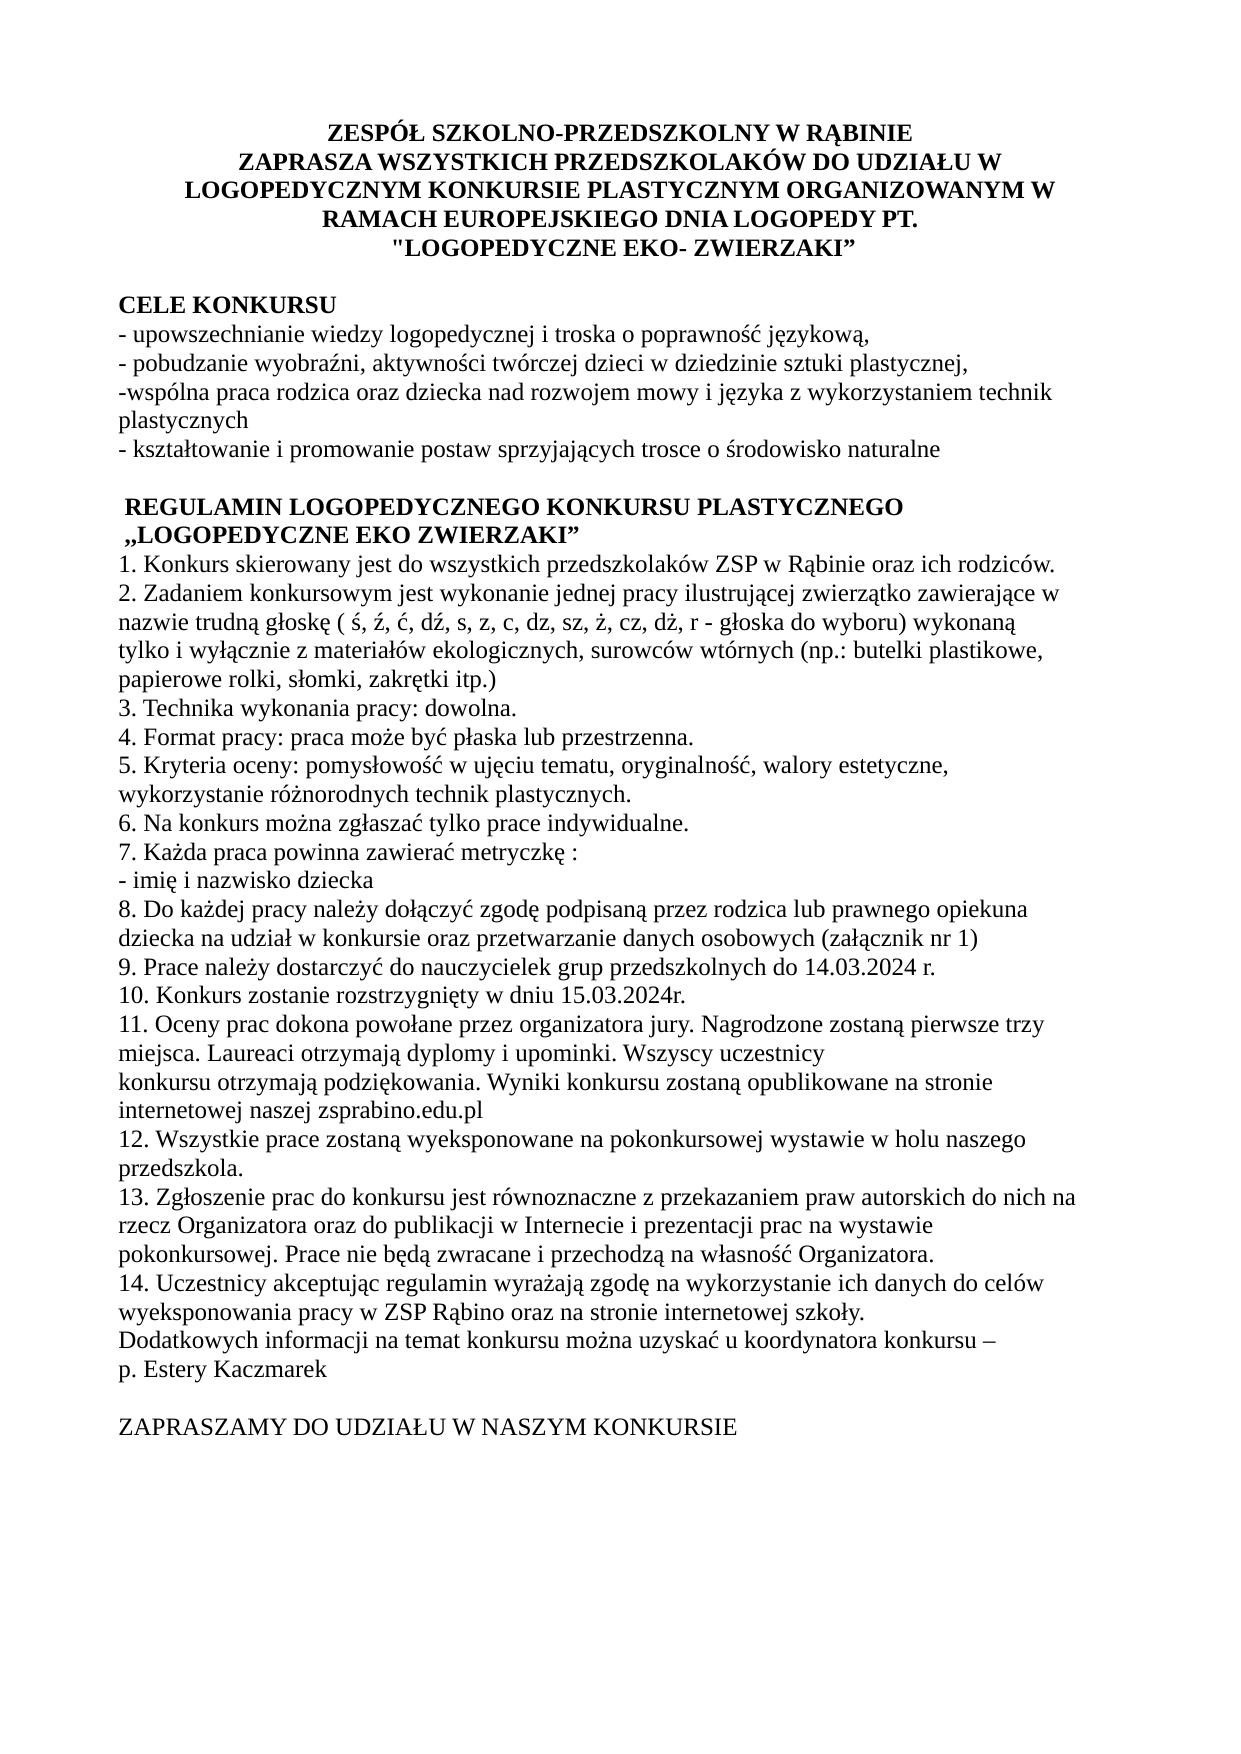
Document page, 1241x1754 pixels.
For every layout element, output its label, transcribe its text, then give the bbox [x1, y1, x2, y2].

text RAMACH EUROPEJSKIEGO DNIA LOGOPEDY PT. [118, 204, 1122, 233]
text papierowe rolki, słomki, zakrętki itp.) [118, 664, 1122, 693]
text pokonkursowej. Prace nie będą zwracane i przechodzą na własność Organizatora. [118, 1239, 1122, 1268]
text "LOGOPEDYCZNE EKO- ZWIERZAKI” [118, 233, 1122, 262]
text 9. Prace należy dostarczyć do nauczycielek grup przedszkolnych do 14.03.2024 r. [118, 952, 1122, 981]
text ,,LOGOPEDYCZNE EKO ZWIERZAKI” [118, 521, 1122, 549]
text -wspólna praca rodzica oraz dziecka nad rozwojem mowy i języka z wykorzystaniem technik [118, 377, 1122, 406]
text 10. Konkurs zostanie rozstrzygnięty w dniu 15.03.2024r. [118, 981, 1122, 1009]
text plastycznych [118, 406, 1122, 434]
text dziecka na udział w konkursie oraz przetwarzanie danych osobowych (załącznik nr 1) [118, 923, 1122, 952]
text ZESPÓŁ SZKOLNO-PRZEDSZKOLNY W RĄBINIE [118, 118, 1122, 147]
text CELE KONKURSU [118, 291, 1122, 319]
text 4. Format pracy: praca może być płaska lub przestrzenna. [118, 722, 1122, 751]
text konkursu otrzymają podziękowania. Wyniki konkursu zostaną opublikowane na stronie internetowej naszej zsprabino.edu.pl [118, 1067, 1122, 1124]
text REGULAMIN LOGOPEDYCZNEGO KONKURSU PLASTYCZNEGO [118, 492, 1122, 521]
text 14. Uczestnicy akceptując regulamin wyrażają zgodę na wykorzystanie ich danych do celów [118, 1268, 1122, 1297]
text - kształtowanie i promowanie postaw sprzyjających trosce o środowisko naturalne [118, 434, 1122, 463]
text rzecz Organizatora oraz do publikacji w Internecie i prezentacji prac na wystawie [118, 1211, 1122, 1239]
text - pobudzanie wyobraźni, aktywności twórczej dzieci w dziedzinie sztuki plastycznej, [118, 348, 1122, 377]
text 1. Konkurs skierowany jest do wszystkich przedszkolaków ZSP w Rąbinie oraz ich rodziców. [118, 549, 1122, 578]
text 2. Zadaniem konkursowym jest wykonanie jednej pracy ilustrującej zwierzątko zawierające w [118, 578, 1122, 607]
text 3. Technika wykonania pracy: dowolna. [118, 693, 1122, 722]
text wykorzystanie różnorodnych technik plastycznych. [118, 779, 1122, 808]
text 12. Wszystkie prace zostaną wyeksponowane na pokonkursowej wystawie w holu naszego [118, 1124, 1122, 1153]
text - upowszechnianie wiedzy logopedycznej i troska o poprawność językową, [118, 319, 1122, 348]
text LOGOPEDYCZNYM KONKURSIE PLASTYCZNYM ORGANIZOWANYM W [118, 176, 1122, 204]
text 7. Każda praca powinna zawierać metryczkę : [118, 837, 1122, 866]
text ZAPRASZA WSZYSTKICH PRZEDSZKOLAKÓW DO UDZIAŁU W [118, 147, 1122, 176]
text p. Estery Kaczmarek [118, 1354, 1122, 1383]
text 6. Na konkurs można zgłaszać tylko prace indywidualne. [118, 808, 1122, 837]
text nazwie trudną głoskę ( ś, ź, ć, dź, s, z, c, dz, sz, ż, cz, dż, r - głoska do wyboru) wykonaną [118, 607, 1122, 636]
text 11. Oceny prac dokona powołane przez organizatora jury. Nagrodzone zostaną pierwsze trzy miejsca. Laureaci otrzymają dyplomy i upominki. Wszyscy uczestnicy [118, 1009, 1122, 1067]
text tylko i wyłącznie z materiałów ekologicznych, surowców wtórnych (np.: butelki plastikowe, [118, 636, 1122, 664]
text - imię i nazwisko dziecka [118, 866, 1122, 894]
text 8. Do każdej pracy należy dołączyć zgodę podpisaną przez rodzica lub prawnego opiekuna [118, 894, 1122, 923]
text wyeksponowania pracy w ZSP Rąbino oraz na stronie internetowej szkoły. [118, 1297, 1122, 1326]
text 13. Zgłoszenie prac do konkursu jest równoznaczne z przekazaniem praw autorskich do nich na [118, 1182, 1122, 1211]
text 5. Kryteria oceny: pomysłowość w ujęciu tematu, oryginalność, walory estetyczne, [118, 751, 1122, 779]
text Dodatkowych informacji na temat konkursu można uzyskać u koordynatora konkursu – [118, 1326, 1122, 1354]
text ZAPRASZAMY DO UDZIAŁU W NASZYM KONKURSIE [118, 1412, 1122, 1441]
text przedszkola. [118, 1153, 1122, 1182]
